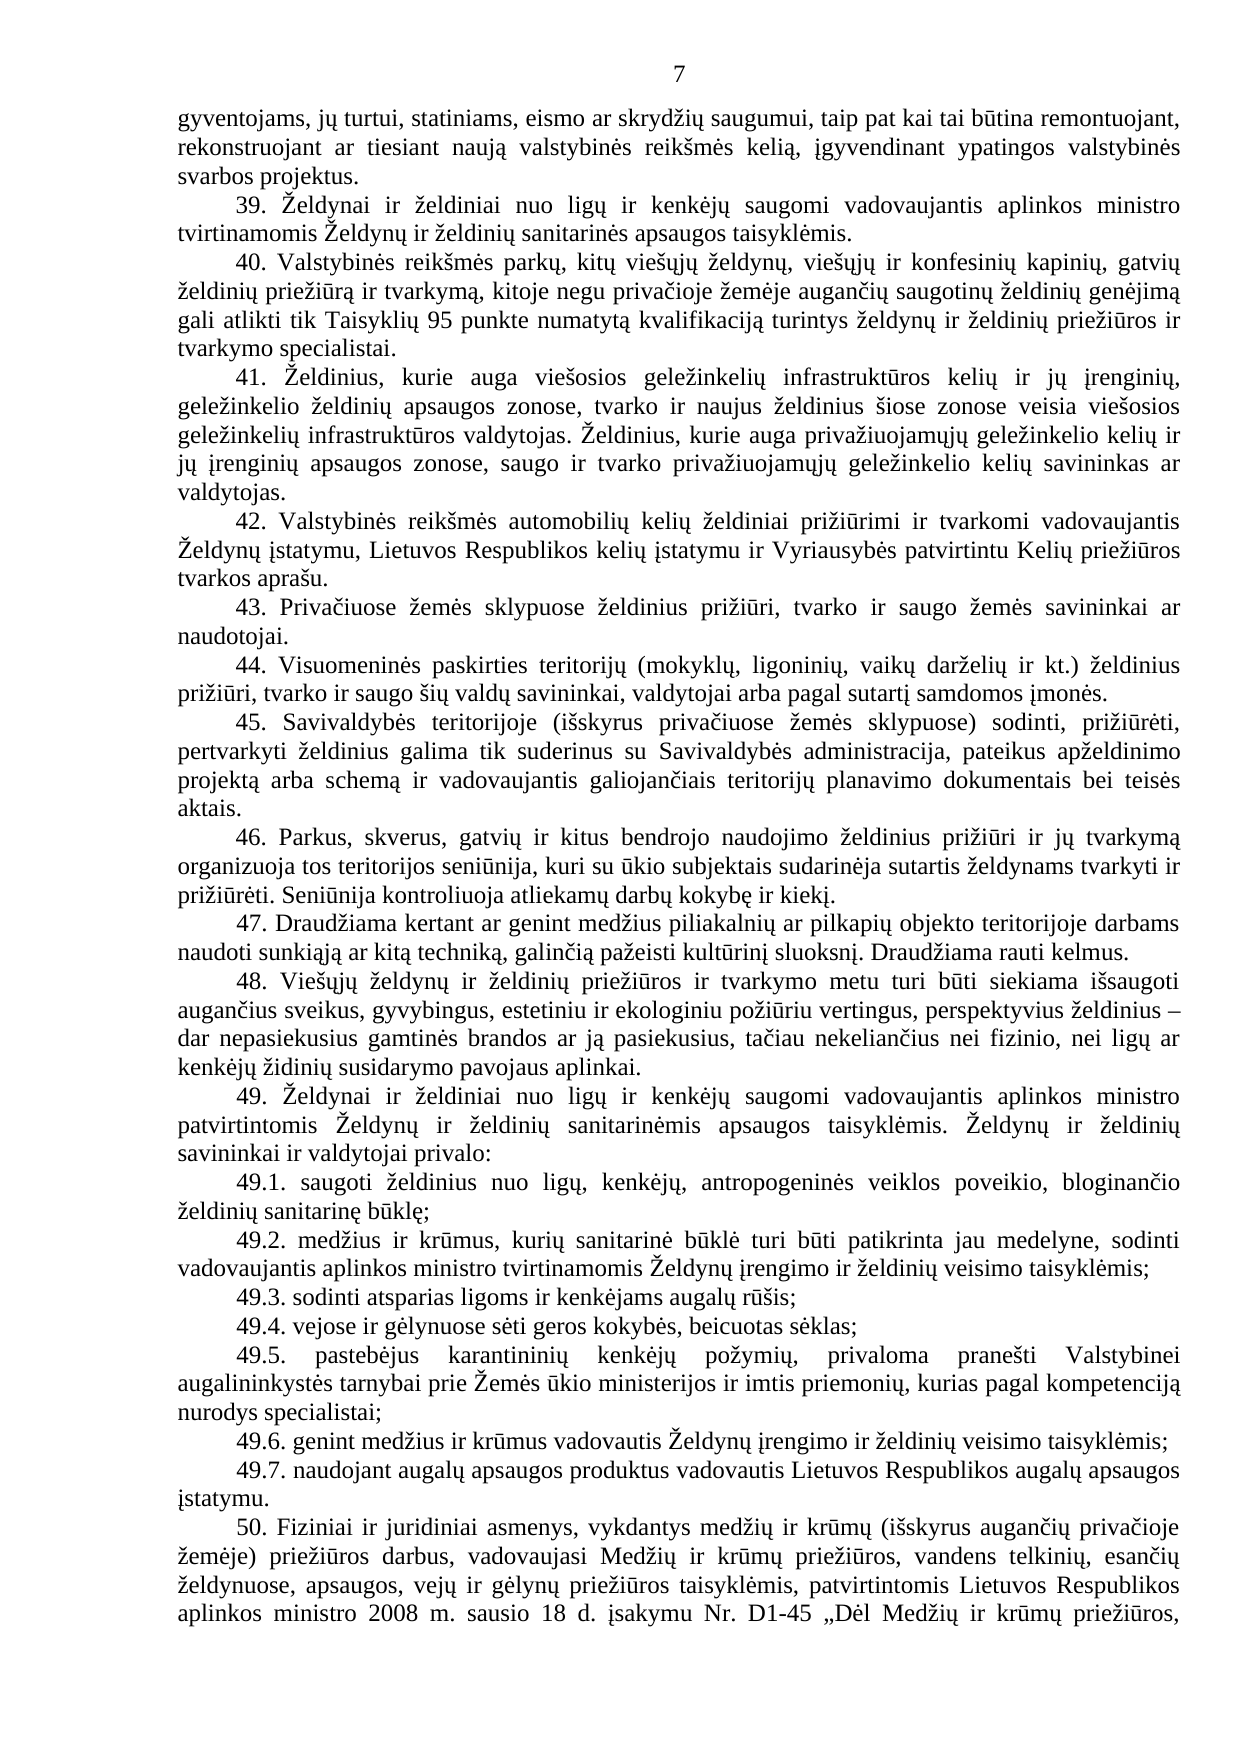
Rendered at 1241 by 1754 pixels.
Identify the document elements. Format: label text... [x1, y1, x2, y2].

text 41. Želdinius, kurie auga viešosios geležinkelių infrastruktūros kelių ir jų įrenginių, geležinkelio želdinių apsaugos zonose, tvarko ir naujus želdinius šiose zonose veisia viešosios geležinkelių infrastruktūros valdytojas. Želdinius, kurie auga privažiuojamųjų geležinkelio kelių ir jų įrenginių apsaugos zonose, saugo ir tvarko privažiuojamųjų geležinkelio kelių savininkas ar valdytojas. [177, 362, 1181, 506]
text 49. Želdynai ir želdiniai nuo ligų ir kenkėjų saugomi vadovaujantis aplinkos ministro patvirtintomis Želdynų ir želdinių sanitarinėmis apsaugos taisyklėmis. Želdynų ir želdinių savininkai ir valdytojai privalo: [177, 1081, 1181, 1167]
text 45. Savivaldybės teritorijoje (išskyrus privačiuose žemės sklypuose) sodinti, prižiūrėti, pertvarkyti želdinius galima tik suderinus su Savivaldybės administracija, pateikus apželdinimo projektą arba schemą ir vadovaujantis galiojančiais teritorijų planavimo dokumentais bei teisės aktais. [177, 707, 1181, 822]
text 49.4. vejose ir gėlynuose sėti geros kokybės, beicuotas sėklas; [177, 1311, 1181, 1340]
text 46. Parkus, skverus, gatvių ir kitus bendrojo naudojimo želdinius prižiūri ir jų tvarkymą organizuoja tos teritorijos seniūnija, kuri su ūkio subjektais sudarinėja sutartis želdynams tvarkyti ir prižiūrėti. Seniūnija kontroliuoja atliekamų darbų kokybę ir kiekį. [177, 822, 1181, 908]
text 44. Visuomeninės paskirties teritorijų (mokyklų, ligoninių, vaikų darželių ir kt.) želdinius prižiūri, tvarko ir saugo šių valdų savininkai, valdytojai arba pagal sutartį samdomos įmonės. [177, 650, 1181, 707]
text 47. Draudžiama kertant ar genint medžius piliakalnių ar pilkapių objekto teritorijoje darbams naudoti sunkiąją ar kitą techniką, galinčią pažeisti kultūrinį sluoksnį. Draudžiama rauti kelmus. [177, 908, 1181, 966]
text gyventojams, jų turtui, statiniams, eismo ar skrydžių saugumui, taip pat kai tai būtina remontuojant, rekonstruojant ar tiesiant naują valstybinės reikšmės kelią, įgyvendinant ypatingos valstybinės svarbos projektus. [177, 103, 1181, 190]
text 43. Privačiuose žemės sklypuose želdinius prižiūri, tvarko ir saugo žemės savininkai ar naudotojai. [177, 592, 1181, 650]
text 49.7. naudojant augalų apsaugos produktus vadovautis Lietuvos Respublikos augalų apsaugos įstatymu. [177, 1455, 1181, 1512]
text 49.2. medžius ir krūmus, kurių sanitarinė būklė turi būti patikrinta jau medelyne, sodinti vadovaujantis aplinkos ministro tvirtinamomis Želdynų įrengimo ir želdinių veisimo taisyklėmis; [177, 1225, 1181, 1282]
text 40. Valstybinės reikšmės parkų, kitų viešųjų želdynų, viešųjų ir konfesinių kapinių, gatvių želdinių priežiūrą ir tvarkymą, kitoje negu privačioje žemėje augančių saugotinų želdinių genėjimą gali atlikti tik Taisyklių 95 punkte numatytą kvalifikaciją turintys želdynų ir želdinių priežiūros ir tvarkymo specialistai. [177, 247, 1181, 362]
text 49.6. genint medžius ir krūmus vadovautis Želdynų įrengimo ir želdinių veisimo taisyklėmis; [177, 1426, 1181, 1455]
text 50. Fiziniai ir juridiniai asmenys, vykdantys medžių ir krūmų (išskyrus augančių privačioje žemėje) priežiūros darbus, vadovaujasi Medžių ir krūmų priežiūros, vandens telkinių, esančių želdynuose, apsaugos, vejų ir gėlynų priežiūros taisyklėmis, patvirtintomis Lietuvos Respublikos aplinkos ministro 2008 m. sausio 18 d. įsakymu Nr. D1-45 „Dėl Medžių ir krūmų priežiūros, [177, 1512, 1181, 1627]
text 49.5. pastebėjus karantininių kenkėjų požymių, privaloma pranešti Valstybinei augalininkystės tarnybai prie Žemės ūkio ministerijos ir imtis priemonių, kurias pagal kompetenciją nurodys specialistai; [177, 1340, 1181, 1426]
text 49.3. sodinti atsparias ligoms ir kenkėjams augalų rūšis; [177, 1282, 1181, 1311]
text 49.1. saugoti želdinius nuo ligų, kenkėjų, antropogeninės veiklos poveikio, bloginančio želdinių sanitarinę būklę; [177, 1167, 1181, 1225]
text 48. Viešųjų želdynų ir želdinių priežiūros ir tvarkymo metu turi būti siekiama išsaugoti augančius sveikus, gyvybingus, estetiniu ir ekologiniu požiūriu vertingus, perspektyvius želdinius – dar nepasiekusius gamtinės brandos ar ją pasiekusius, tačiau nekeliančius nei fizinio, nei ligų ar kenkėjų židinių susidarymo pavojaus aplinkai. [177, 966, 1181, 1081]
text 42. Valstybinės reikšmės automobilių kelių želdiniai prižiūrimi ir tvarkomi vadovaujantis Želdynų įstatymu, Lietuvos Respublikos kelių įstatymu ir Vyriausybės patvirtintu Kelių priežiūros tvarkos aprašu. [177, 506, 1181, 592]
text 39. Želdynai ir želdiniai nuo ligų ir kenkėjų saugomi vadovaujantis aplinkos ministro tvirtinamomis Želdynų ir želdinių sanitarinės apsaugos taisyklėmis. [177, 190, 1181, 247]
